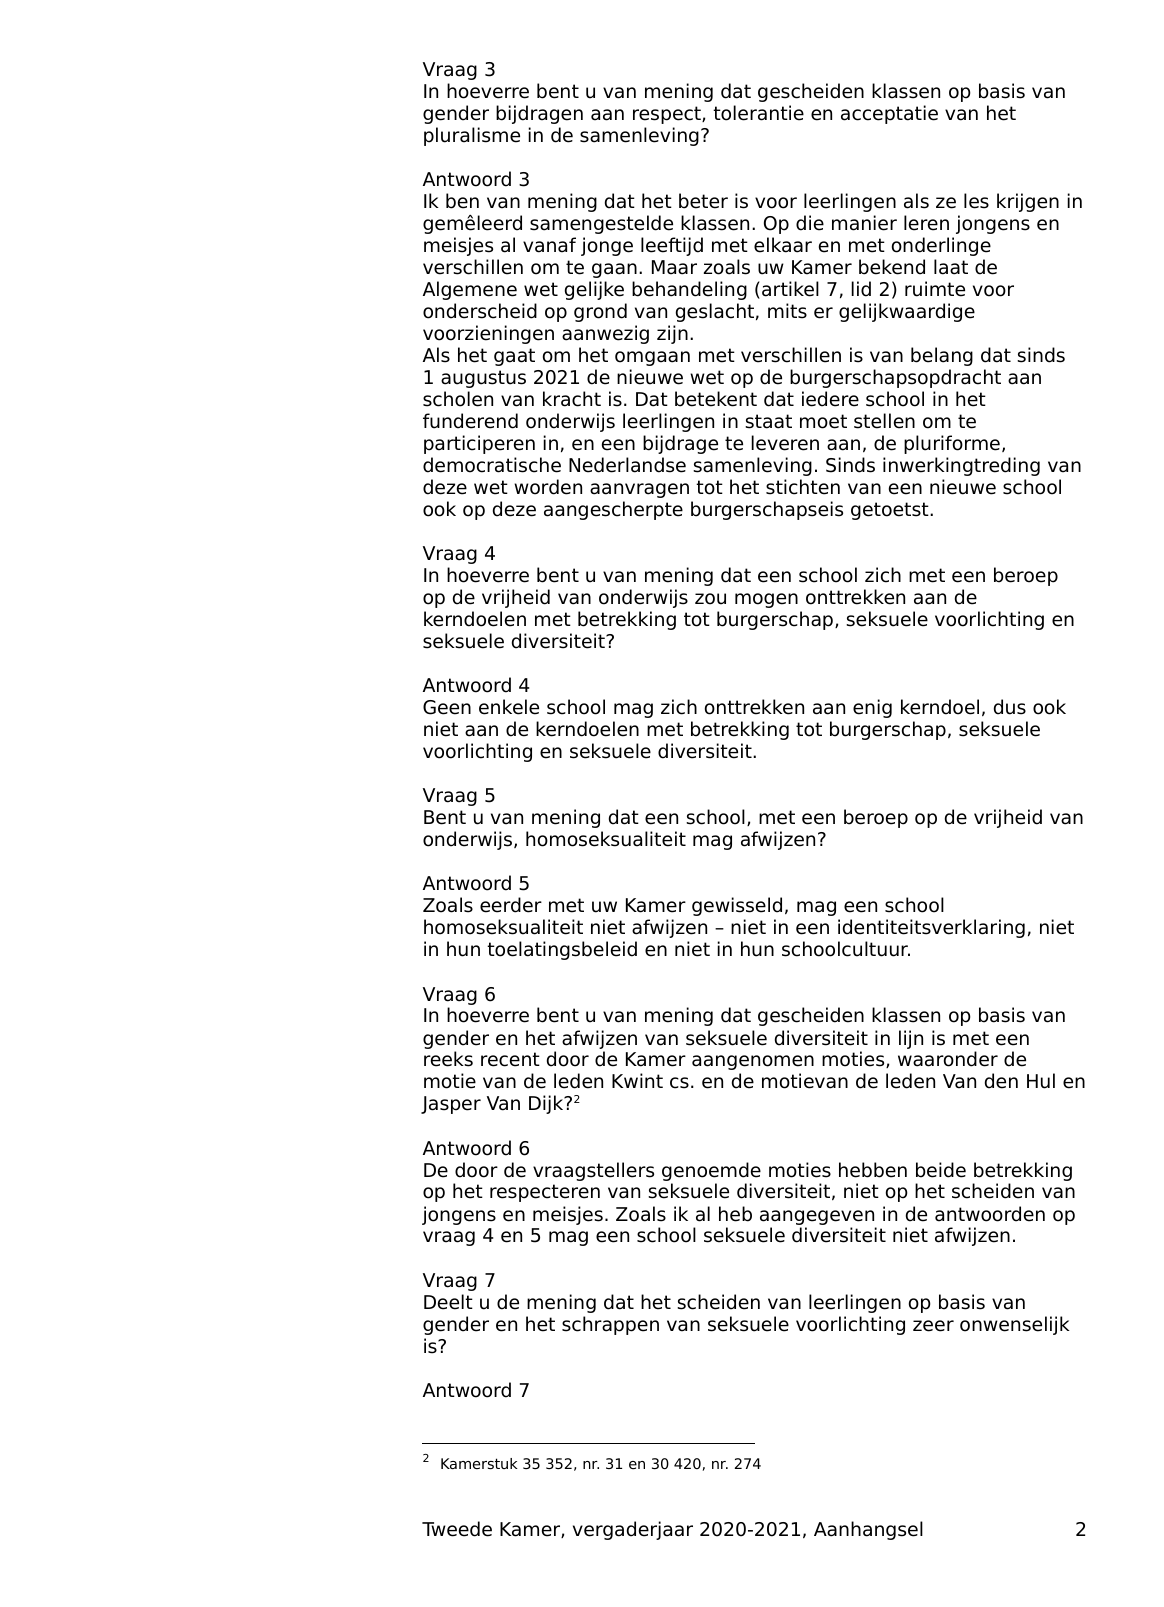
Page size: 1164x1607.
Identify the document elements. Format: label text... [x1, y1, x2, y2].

text De door de vraagstellers genoemde moties hebben beide betrekking op het respecteren van seksuele diversiteit, niet op het scheiden van jongens en meisjes. Zoals ik al heb aangegeven in de antwoorden op vraag 4 en 5 mag een school seksuele diversiteit niet afwijzen. [422, 1159, 1087, 1247]
text Antwoord 6 [422, 1137, 1087, 1159]
text Vraag 7 [422, 1269, 1087, 1292]
text Antwoord 5 [422, 873, 1087, 895]
text Antwoord 4 [422, 675, 1087, 697]
text Ik ben van mening dat het beter is voor leerlingen als ze les krijgen in gemêleerd samengestelde klassen. Op die manier leren jongens en meisjes al vanaf jonge leeftijd met elkaar en met onderlinge verschillen om te gaan. Maar zoals uw Kamer bekend laat de Algemene wet gelijke behandeling (artikel 7, lid 2) ruimte voor onderscheid op grond van geslacht, mits er gelijkwaardige voorzieningen aanwezig zijn. [422, 191, 1087, 345]
text Vraag 4 [422, 543, 1087, 565]
text Antwoord 7 [422, 1380, 1087, 1402]
text Deelt u de mening dat het scheiden van leerlingen op basis van gender en het schrappen van seksuele voorlichting zeer onwenselijk is? [422, 1292, 1087, 1357]
text Antwoord 3 [422, 169, 1087, 191]
text In hoeverre bent u van mening dat gescheiden klassen op basis van gender bijdragen aan respect, tolerantie en acceptatie van het pluralisme in de samenleving? [422, 81, 1087, 147]
text Vraag 5 [422, 785, 1087, 807]
text Kamerstuk 35 352, nr. 31 en 30 420, nr. 274 [422, 1452, 1087, 1474]
text Als het gaat om het omgaan met verschillen is van belang dat sinds 1 augustus 2021 de nieuwe wet op de burgerschapsopdracht aan scholen van kracht is. Dat betekent dat iedere school in het funderend onderwijs leerlingen in staat moet stellen om te participeren in, en een bijdrage te leveren aan, de pluriforme, democratische Nederlandse samenleving. Sinds inwerkingtreding van deze wet worden aanvragen tot het stichten van een nieuwe school ook op deze aangescherpte burgerschapseis getoetst. [422, 345, 1087, 521]
text In hoeverre bent u van mening dat gescheiden klassen op basis van gender en het afwijzen van seksuele diversiteit in lijn is met een reeks recent door de Kamer aangenomen moties, waaronder de motie van de leden Kwint cs. en de motievan de leden Van den Hul en Jasper Van Dijk? [422, 1005, 1087, 1115]
text In hoeverre bent u van mening dat een school zich met een beroep op de vrijheid van onderwijs zou mogen onttrekken aan de kerndoelen met betrekking tot burgerschap, seksuele voorlichting en seksuele diversiteit? [422, 565, 1087, 653]
text Vraag 6 [422, 983, 1087, 1005]
text Zoals eerder met uw Kamer gewisseld, mag een school homoseksualiteit niet afwijzen – niet in een identiteitsverklaring, niet in hun toelatingsbeleid en niet in hun schoolcultuur. [422, 895, 1087, 961]
text Geen enkele school mag zich onttrekken aan enig kerndoel, dus ook niet aan de kerndoelen met betrekking tot burgerschap, seksuele voorlichting en seksuele diversiteit. [422, 697, 1087, 763]
text Vraag 3 [422, 59, 1087, 81]
text Bent u van mening dat een school, met een beroep op de vrijheid van onderwijs, homoseksualiteit mag afwijzen? [422, 807, 1087, 851]
